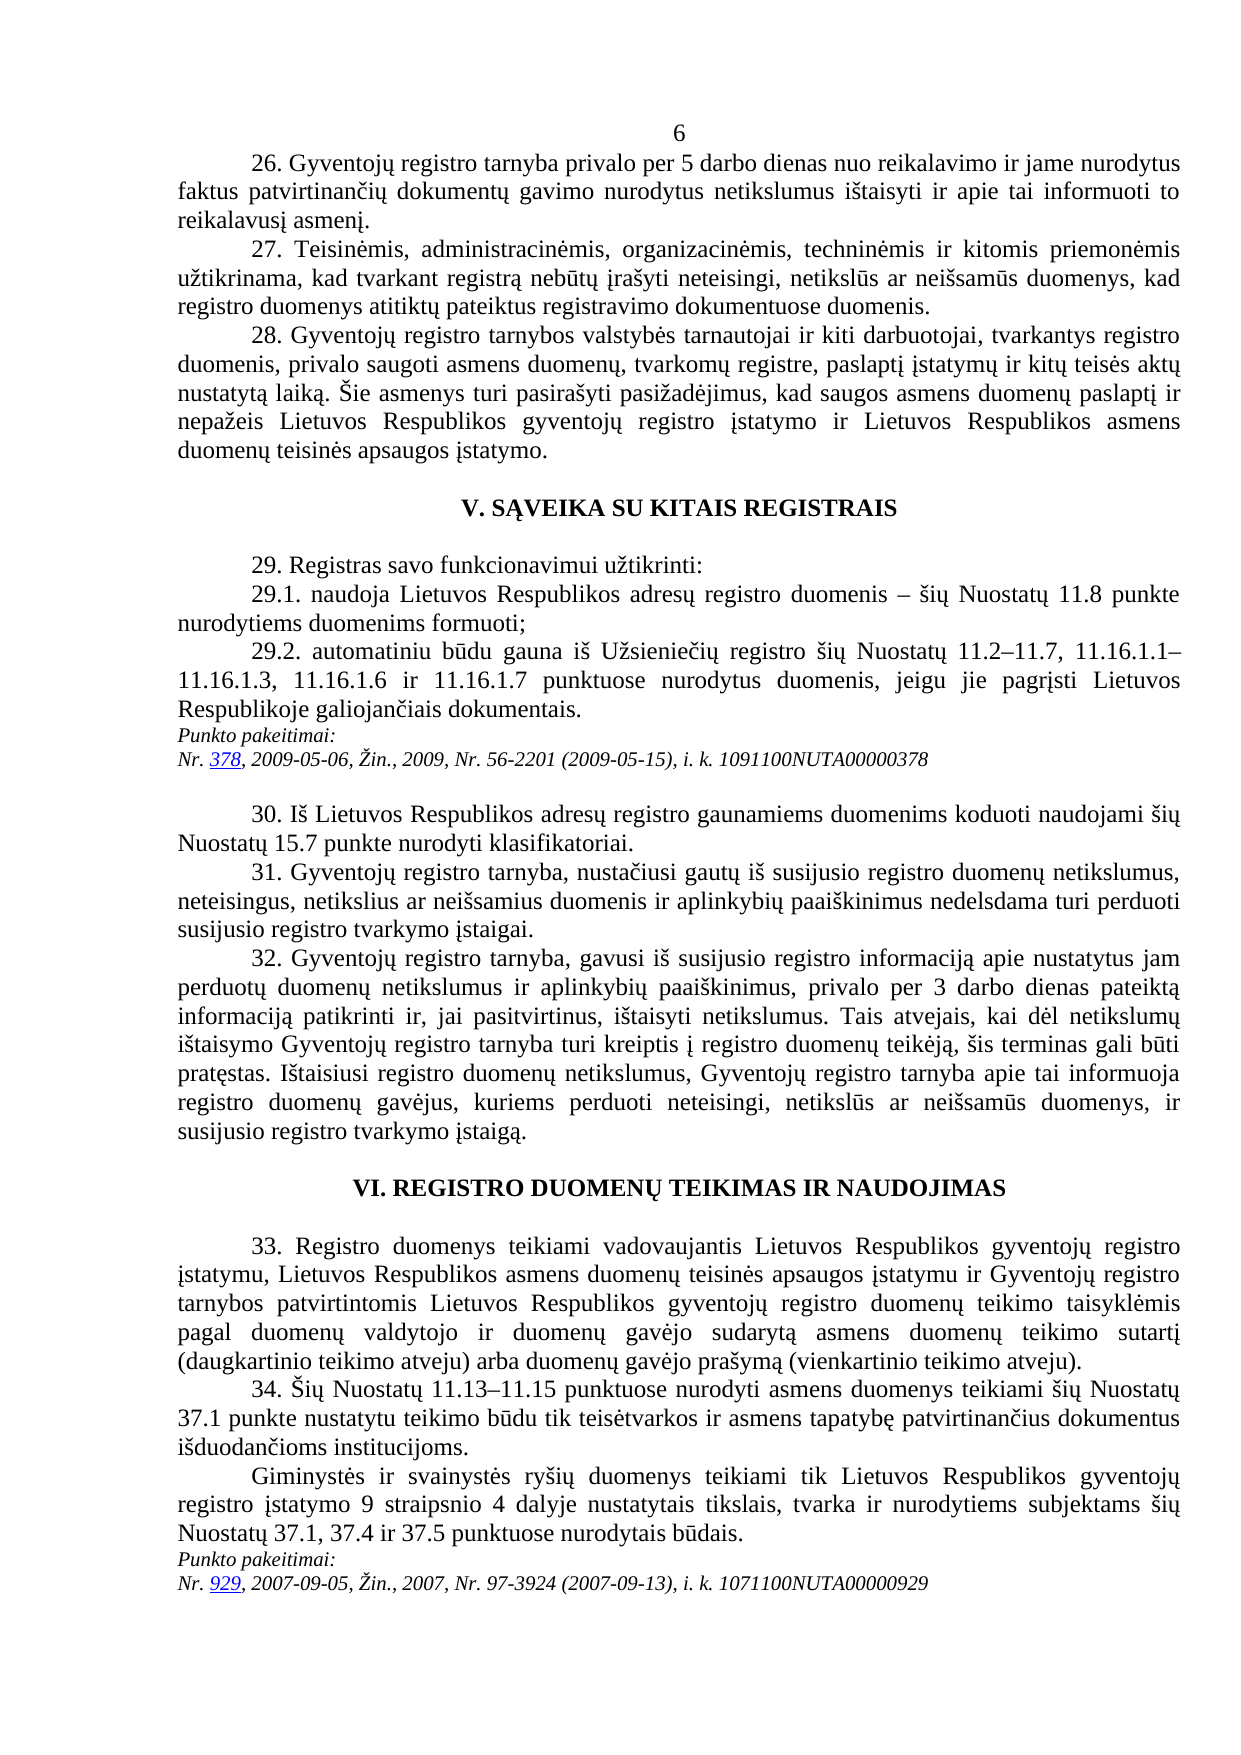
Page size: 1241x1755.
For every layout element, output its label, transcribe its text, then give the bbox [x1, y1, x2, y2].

text V. SĄVEIKA SU KITAIS REGISTRAIS [177, 493, 1181, 521]
text 34. Šių Nuostatų 11.13–11.15 punktuose nurodyti asmens duomenys teikiami šių Nuostatų 37.1 punkte nustatytu teikimo būdu tik teisėtvarkos ir asmens tapatybę patvirtinančius dokumentus išduodančioms institucijoms. [177, 1374, 1181, 1461]
text 26. Gyventojų registro tarnyba privalo per 5 darbo dienas nuo reikalavimo ir jame nurodytus faktus patvirtinančių dokumentų gavimo nurodytus netikslumus ištaisyti ir apie tai informuoti to reikalavusį asmenį. [177, 148, 1181, 234]
text VI. REGISTRO DUOMENŲ TEIKIMAS IR NAUDOJIMAS [177, 1173, 1181, 1202]
text 28. Gyventojų registro tarnybos valstybės tarnautojai ir kiti darbuotojai, tvarkantys registro duomenis, privalo saugoti asmens duomenų, tvarkomų registre, paslaptį įstatymų ir kitų teisės aktų nustatytą laiką. Šie asmenys turi pasirašyti pasižadėjimus, kad saugos asmens duomenų paslaptį ir nepažeis Lietuvos Respublikos gyventojų registro įstatymo ir Lietuvos Respublikos asmens duomenų teisinės apsaugos įstatymo. [177, 320, 1181, 464]
text 29. Registras savo funkcionavimui užtikrinti: [177, 550, 1181, 579]
text 32. Gyventojų registro tarnyba, gavusi iš susijusio registro informaciją apie nustatytus jam perduotų duomenų netikslumus ir aplinkybių paaiškinimus, privalo per 3 darbo dienas pateiktą informaciją patikrinti ir, jai pasitvirtinus, ištaisyti netikslumus. Tais atvejais, kai dėl netikslumų ištaisymo Gyventojų registro tarnyba turi kreiptis į registro duomenų teikėją, šis terminas gali būti pratęstas. Ištaisiusi registro duomenų netikslumus, Gyventojų registro tarnyba apie tai informuoja registro duomenų gavėjus, kuriems perduoti neteisingi, netikslūs ar neišsamūs duomenys, ir susijusio registro tvarkymo įstaigą. [177, 943, 1181, 1144]
text 31. Gyventojų registro tarnyba, nustačiusi gautų iš susijusio registro duomenų netikslumus, neteisingus, netikslius ar neišsamius duomenis ir aplinkybių paaiškinimus nedelsdama turi perduoti susijusio registro tvarkymo įstaigai. [177, 857, 1181, 943]
text 27. Teisinėmis, administracinėmis, organizacinėmis, techninėmis ir kitomis priemonėmis užtikrinama, kad tvarkant registrą nebūtų įrašyti neteisingi, netikslūs ar neišsamūs duomenys, kad registro duomenys atitiktų pateiktus registravimo dokumentuose duomenis. [177, 234, 1181, 320]
text Nr. 378, 2009-05-06, Žin., 2009, Nr. 56-2201 (2009-05-15), i. k. 1091100NUTA00000378 [177, 747, 1181, 771]
text 29.2. automatiniu būdu gauna iš Užsieniečių registro šių Nuostatų 11.2–11.7, 11.16.1.1–11.16.1.3, 11.16.1.6 ir 11.16.1.7 punktuose nurodytus duomenis, jeigu jie pagrįsti Lietuvos Respublikoje galiojančiais dokumentais. [177, 636, 1181, 723]
text 33. Registro duomenys teikiami vadovaujantis Lietuvos Respublikos gyventojų registro įstatymu, Lietuvos Respublikos asmens duomenų teisinės apsaugos įstatymu ir Gyventojų registro tarnybos patvirtintomis Lietuvos Respublikos gyventojų registro duomenų teikimo taisyklėmis pagal duomenų valdytojo ir duomenų gavėjo sudarytą asmens duomenų teikimo sutartį (daugkartinio teikimo atveju) arba duomenų gavėjo prašymą (vienkartinio teikimo atveju). [177, 1231, 1181, 1374]
text Nr. 929, 2007-09-05, Žin., 2007, Nr. 97-3924 (2007-09-13), i. k. 1071100NUTA00000929 [177, 1571, 1181, 1595]
text Punkto pakeitimai: [177, 723, 1181, 747]
text Punkto pakeitimai: [177, 1547, 1181, 1571]
text 30. Iš Lietuvos Respublikos adresų registro gaunamiems duomenims koduoti naudojami šių Nuostatų 15.7 punkte nurodyti klasifikatoriai. [177, 799, 1181, 857]
text Giminystės ir svainystės ryšių duomenys teikiami tik Lietuvos Respublikos gyventojų registro įstatymo 9 straipsnio 4 dalyje nustatytais tikslais, tvarka ir nurodytiems subjektams šių Nuostatų 37.1, 37.4 ir 37.5 punktuose nurodytais būdais. [177, 1461, 1181, 1547]
text 29.1. naudoja Lietuvos Respublikos adresų registro duomenis – šių Nuostatų 11.8 punkte nurodytiems duomenims formuoti; [177, 579, 1181, 636]
